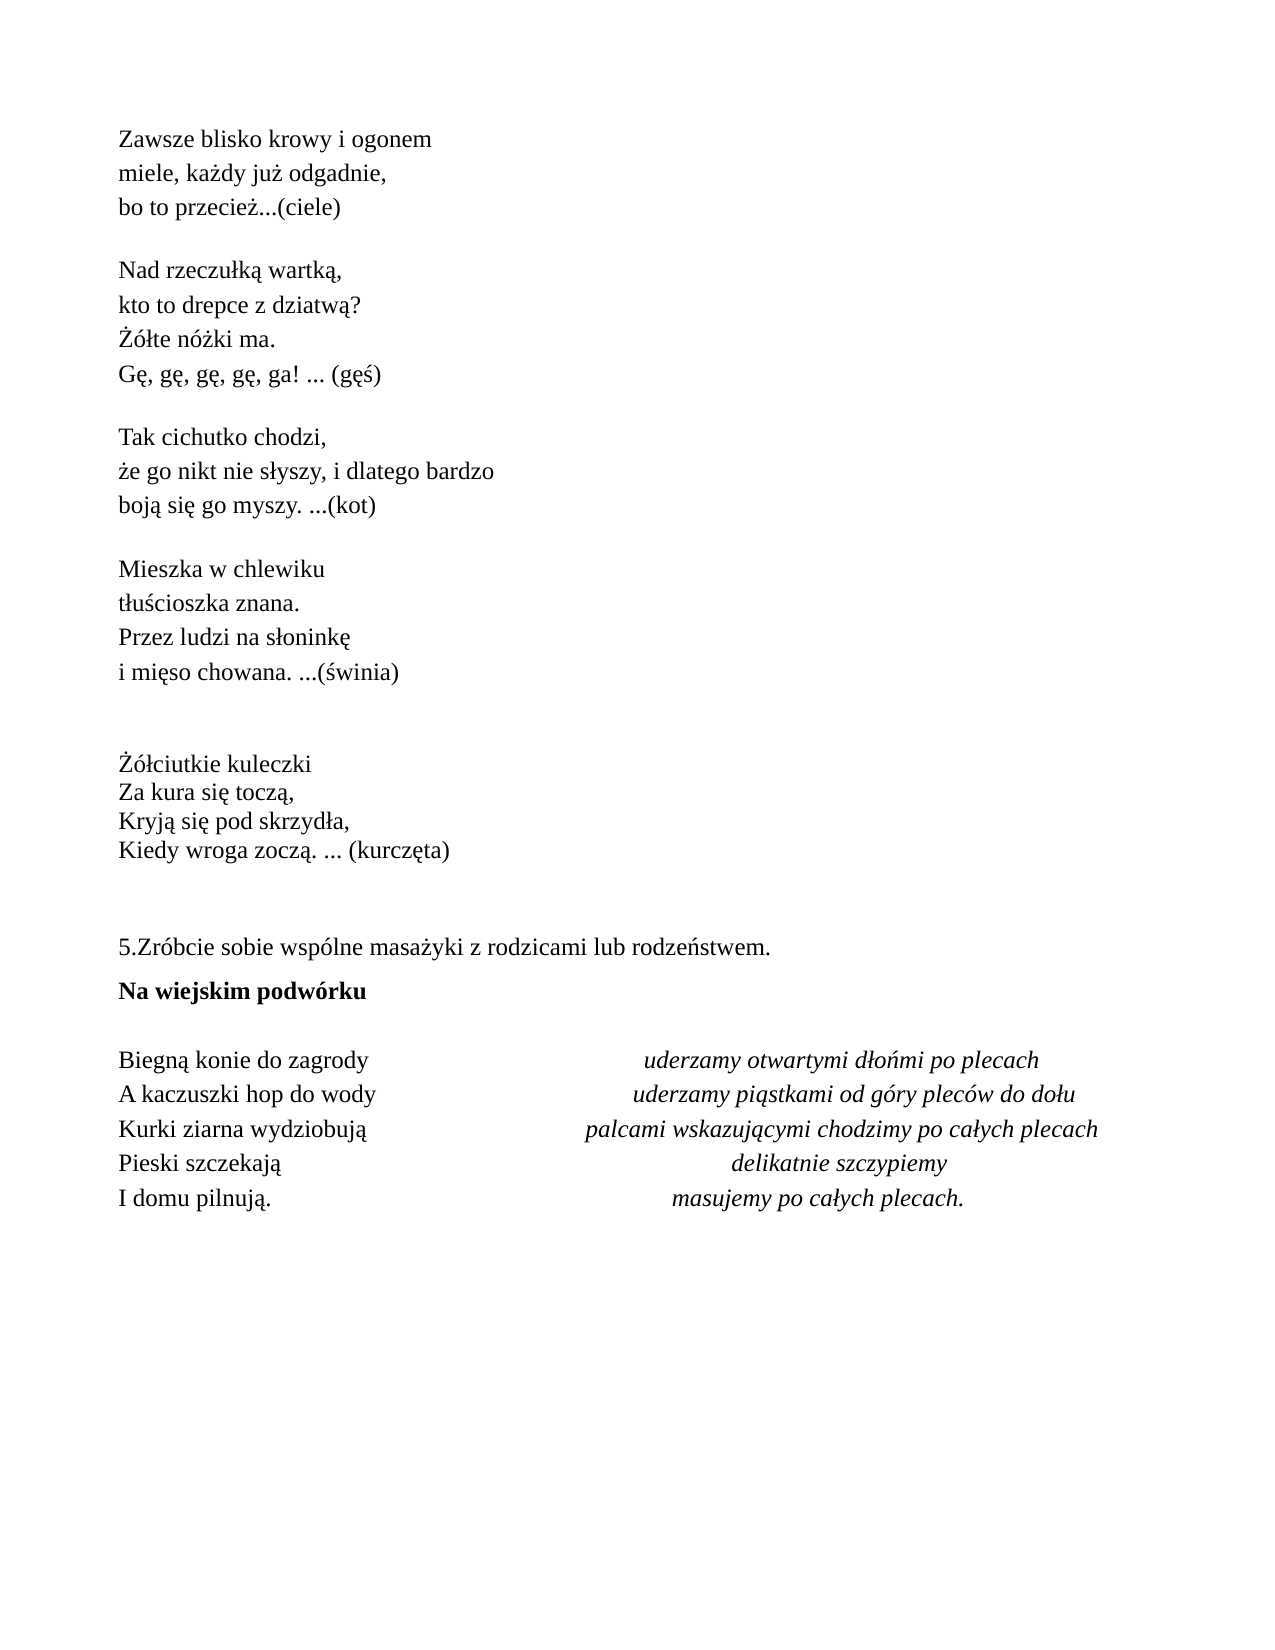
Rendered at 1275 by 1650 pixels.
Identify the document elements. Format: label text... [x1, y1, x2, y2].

text Tak cichutko chodzi, że go nikt nie słyszy, i dlatego bardzo boją się go myszy. ...(kot) [118, 416, 1157, 519]
text Mieszka w chlewiku tłuścioszka znana. Przez ludzi na słoninkę i mięso chowana. ...(świnia) [118, 548, 1157, 686]
text Na wiejskim podwórku Biegną konie do zagrody uderzamy otwartymi dłońmi po plecach A kaczuszki hop do wody uderzamy piąstkami od góry pleców do dołu Kurki ziarna wydziobują palcami wskazującymi chodzimy po całych plecach Pieski szczekają delikatnie szczypiemy I domu pilnują. masujemy po całych plecach. [118, 976, 1157, 1211]
text Żółciutkie kuleczki Za kura się toczą, Kryją się pod skrzydła, Kiedy wroga zoczą. ... (kurczęta) [118, 749, 1157, 864]
text Nad rzeczułką wartką, kto to drepce z dziatwą? Żółte nóżki ma. Gę, gę, gę, gę, ga! ... (gęś) [118, 250, 1157, 387]
text Zawsze blisko krowy i ogonem miele, każdy już odgadnie, bo to przecież...(ciele) [118, 118, 1157, 221]
text 5.Zróbcie sobie wspólne masażyki z rodzicami lub rodzeństwem. [118, 927, 1157, 961]
